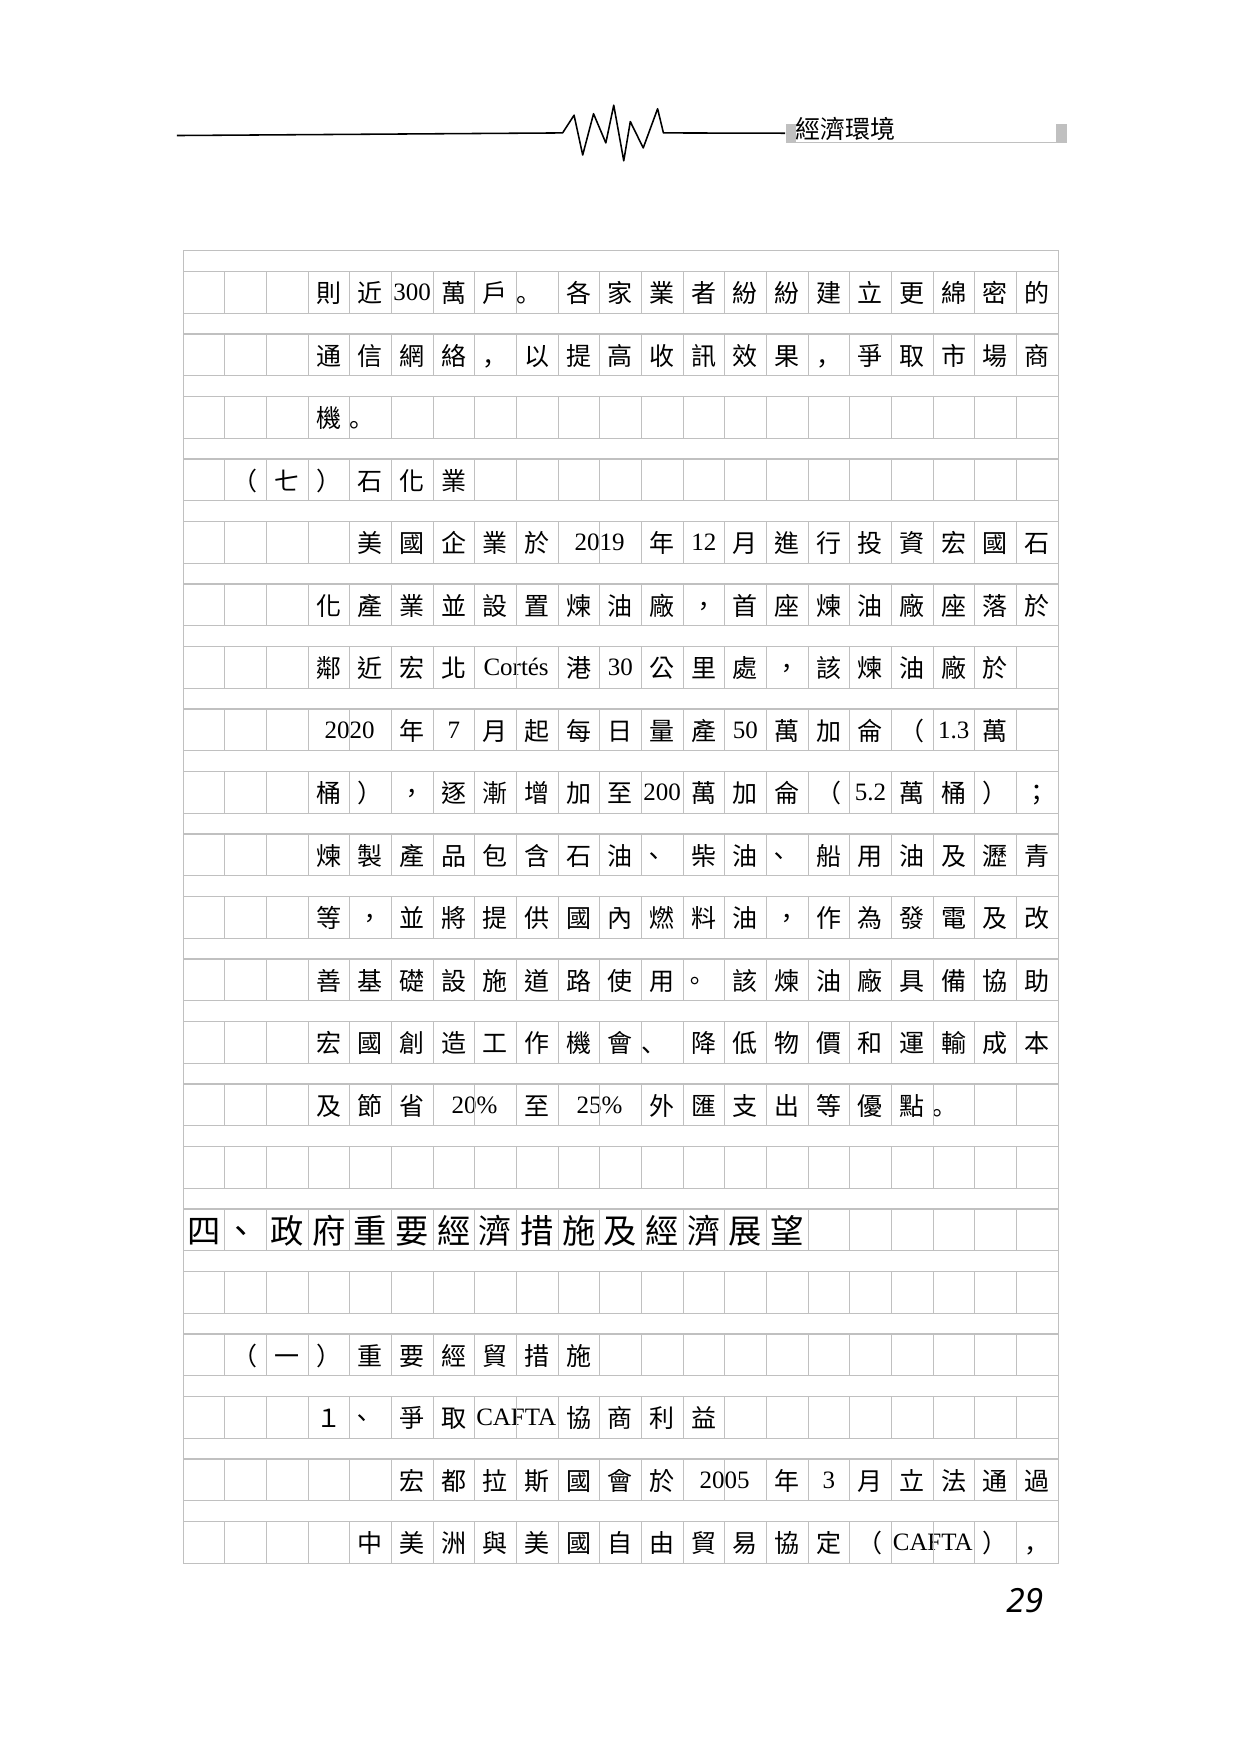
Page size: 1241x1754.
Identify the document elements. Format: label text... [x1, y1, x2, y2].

text １、爭取CAFTA協商利益 [934, 1397, 974, 1438]
text 四、政府重要經濟措施及經濟展望 [225, 1210, 266, 1250]
text [1017, 1335, 1058, 1375]
text １、爭取CAFTA協商利益 [1017, 1397, 1058, 1438]
text １、爭取CAFTA協商利益 [309, 1397, 349, 1438]
text 美國企業於2019年12月進行投資宏國石化產業並設置煉油廠，首座煉油廠座落於鄰近宏北Cortés港30公里處，該煉油廠於2020年7月起每日量產50萬加侖（1.3萬桶），逐漸增加至200萬加侖（5.2萬桶）；煉製產品包含石油、柴油、船用油及瀝青等，並將提供國內燃料油，作為發電及改善基礎設施道路使用。該煉油廠具備協助宏國創造工作機會、降低物價和運輸成本及節省20%至25%外匯支出等優點。 [281, 1001, 1058, 1021]
text ） [309, 1335, 349, 1375]
text 四、政府重要經濟措施及經濟展望 [1017, 1210, 1058, 1250]
text １、爭取CAFTA協商利益 [600, 1397, 641, 1438]
text （ [225, 1335, 266, 1375]
text 四、政府重要經濟措施及經濟展望 [517, 1210, 558, 1250]
text ） [309, 460, 349, 500]
text （ [225, 460, 266, 500]
text １、爭取CAFTA協商利益 [392, 1397, 433, 1438]
text 四、政府重要經濟措施及經濟展望 [809, 1210, 849, 1250]
text 四、政府重要經濟措施及經濟展望 [975, 1210, 1016, 1250]
text １、爭取CAFTA協商利益 [850, 1397, 891, 1438]
text [642, 460, 683, 500]
text [600, 1335, 641, 1375]
text １、爭取CAFTA協商利益 [475, 1397, 516, 1438]
text 一 [267, 1335, 308, 1375]
text [559, 460, 599, 500]
text １、爭取CAFTA協商利益 [809, 1397, 849, 1438]
text 措 [517, 1335, 558, 1375]
text 貿 [475, 1335, 516, 1375]
text 重 [350, 1335, 391, 1375]
text 四、政府重要經濟措施及經濟展望 [184, 1210, 224, 1250]
text 美國企業於2019年12月進行投資宏國石化產業並設置煉油廠，首座煉油廠座落於鄰近宏北Cortés港30公里處，該煉油廠於2020年7月起每日量產50萬加侖（1.3萬桶），逐漸增加至200萬加侖（5.2萬桶）；煉製產品包含石油、柴油、船用油及瀝青等，並將提供國內燃料油，作為發電及改善基礎設施道路使用。該煉油廠具備協助宏國創造工作機會、降低物價和運輸成本及節省20%至25%外匯支出等優點。 [281, 814, 1058, 833]
text [934, 1335, 974, 1375]
text 施 [559, 1335, 599, 1375]
text 石 [350, 460, 391, 500]
text 四、政府重要經濟措施及經濟展望 [600, 1210, 641, 1250]
text 美國企業於2019年12月進行投資宏國石化產業並設置煉油廠，首座煉油廠座落於鄰近宏北Cortés港30公里處，該煉油廠於2020年7月起每日量產50萬加侖（1.3萬桶），逐漸增加至200萬加侖（5.2萬桶）；煉製產品包含石油、柴油、船用油及瀝青等，並將提供國內燃料油，作為發電及改善基礎設施道路使用。該煉油廠具備協助宏國創造工作機會、降低物價和運輸成本及節省20%至25%外匯支出等優點。 [281, 751, 1058, 771]
text [1017, 460, 1058, 500]
text 業 [434, 460, 474, 500]
text 另由América Movil集團投資的Claro公司，於2011年收購曾是投資金額排名第1的Digicel公司，接管原有的全國500家手機通路店面及4萬個儲值卡販售據點，近年亦持續投資硬體設備升級，目前4G行動通訊使用戶則近300萬戶。各家業者紛紛建立更綿密的通信網絡，以提高收訊效果，爭取市場商機。 [281, 251, 1058, 271]
text [684, 460, 724, 500]
text １、爭取CAFTA協商利益 [559, 1397, 599, 1438]
text １、爭取CAFTA協商利益 [767, 1397, 808, 1438]
text 四、政府重要經濟措施及經濟展望 [767, 1210, 808, 1250]
text 四、政府重要經濟措施及經濟展望 [934, 1210, 974, 1250]
text 四、政府重要經濟措施及經濟展望 [267, 1210, 308, 1250]
text [767, 460, 808, 500]
text １、爭取CAFTA協商利益 [281, 1397, 308, 1438]
text 另由América Movil集團投資的Claro公司，於2011年收購曾是投資金額排名第1的Digicel公司，接管原有的全國500家手機通路店面及4萬個儲值卡販售據點，近年亦持續投資硬體設備升級，目前4G行動通訊使用戶則近300萬戶。各家業者紛紛建立更綿密的通信網絡，以提高收訊效果，爭取市場商機。 [281, 314, 1058, 333]
text 美國企業於2019年12月進行投資宏國石化產業並設置煉油廠，首座煉油廠座落於鄰近宏北Cortés港30公里處，該煉油廠於2020年7月起每日量產50萬加侖（1.3萬桶），逐漸增加至200萬加侖（5.2萬桶）；煉製產品包含石油、柴油、船用油及瀝青等，並將提供國內燃料油，作為發電及改善基礎設施道路使用。該煉油廠具備協助宏國創造工作機會、降低物價和運輸成本及節省20%至25%外匯支出等優點。 [281, 626, 1058, 646]
text [725, 460, 766, 500]
text 宏都拉斯國會於2005年3月立法通過中美洲與美國自由貿易協定（CAFTA），並於2006年4月後逐步實施。美國川普總統就任期間，雙方重新檢視此協定內容，其中有關旅居美國工作之宏籍人士工作及移民權益、2019年大批宏國民眾前往美國申請入境工作等議題，均影響雙方經貿及政治關係。另2020年重新檢討玉米、雞肉、奶製品等關稅配額，近期則因稻米等產品輸宏已趨零關稅，衝擊國內產業，宏國政府積極研議以爭取協商利益。而2021年大批移民潮擁入美國，產生人權保護、經濟安全等爭議，亦在美國拜登總統2021年就職後，展開雙邊協商。 [330, 1501, 1058, 1521]
text 四、政府重要經濟措施及經濟展望 [642, 1210, 683, 1250]
text 四、政府重要經濟措施及經濟展望 [434, 1210, 474, 1250]
text [475, 460, 516, 500]
text 四、政府重要經濟措施及經濟展望 [475, 1210, 516, 1250]
text 美國企業於2019年12月進行投資宏國石化產業並設置煉油廠，首座煉油廠座落於鄰近宏北Cortés港30公里處，該煉油廠於2020年7月起每日量產50萬加侖（1.3萬桶），逐漸增加至200萬加侖（5.2萬桶）；煉製產品包含石油、柴油、船用油及瀝青等，並將提供國內燃料油，作為發電及改善基礎設施道路使用。該煉油廠具備協助宏國創造工作機會、降低物價和運輸成本及節省20%至25%外匯支出等優點。 [281, 564, 1058, 583]
text [207, 1314, 1058, 1333]
text [975, 460, 1016, 500]
text １、爭取CAFTA協商利益 [892, 1397, 933, 1438]
text 四、政府重要經濟措施及經濟展望 [850, 1210, 891, 1250]
text 四、政府重要經濟措施及經濟展望 [559, 1210, 599, 1250]
text 四、政府重要經濟措施及經濟展望 [892, 1210, 933, 1250]
text [850, 460, 891, 500]
text １、爭取CAFTA協商利益 [642, 1397, 683, 1438]
text 美國企業於2019年12月進行投資宏國石化產業並設置煉油廠，首座煉油廠座落於鄰近宏北Cortés港30公里處，該煉油廠於2020年7月起每日量產50萬加侖（1.3萬桶），逐漸增加至200萬加侖（5.2萬桶）；煉製產品包含石油、柴油、船用油及瀝青等，並將提供國內燃料油，作為發電及改善基礎設施道路使用。該煉油廠具備協助宏國創造工作機會、降低物價和運輸成本及節省20%至25%外匯支出等優點。 [281, 939, 1058, 958]
text [642, 1335, 683, 1375]
text 四、政府重要經濟措施及經濟展望 [309, 1210, 349, 1250]
text 化 [392, 460, 433, 500]
text [809, 460, 849, 500]
text １、爭取CAFTA協商利益 [725, 1397, 766, 1438]
text 美國企業於2019年12月進行投資宏國石化產業並設置煉油廠，首座煉油廠座落於鄰近宏北Cortés港30公里處，該煉油廠於2020年7月起每日量產50萬加侖（1.3萬桶），逐漸增加至200萬加侖（5.2萬桶）；煉製產品包含石油、柴油、船用油及瀝青等，並將提供國內燃料油，作為發電及改善基礎設施道路使用。該煉油廠具備協助宏國創造工作機會、降低物價和運輸成本及節省20%至25%外匯支出等優點。 [281, 689, 1058, 708]
text [207, 1335, 224, 1375]
text 四、政府重要經濟措施及經濟展望 [350, 1210, 391, 1250]
text １、爭取CAFTA協商利益 [684, 1397, 724, 1438]
text 七 [267, 460, 308, 500]
text [207, 439, 1058, 458]
text １、爭取CAFTA協商利益 [517, 1397, 558, 1438]
text [725, 1335, 766, 1375]
text [892, 460, 933, 500]
text 宏都拉斯國會於2005年3月立法通過中美洲與美國自由貿易協定（CAFTA），並於2006年4月後逐步實施。美國川普總統就任期間，雙方重新檢視此協定內容，其中有關旅居美國工作之宏籍人士工作及移民權益、2019年大批宏國民眾前往美國申請入境工作等議題，均影響雙方經貿及政治關係。另2020年重新檢討玉米、雞肉、奶製品等關稅配額，近期則因稻米等產品輸宏已趨零關稅，衝擊國內產業，宏國政府積極研議以爭取協商利益。而2021年大批移民潮擁入美國，產生人權保護、經濟安全等爭議，亦在美國拜登總統2021年就職後，展開雙邊協商。 [330, 1439, 1058, 1458]
text [600, 460, 641, 500]
text １、爭取CAFTA協商利益 [975, 1397, 1016, 1438]
text １、爭取CAFTA協商利益 [350, 1397, 391, 1438]
text 經 [434, 1335, 474, 1375]
text 四、政府重要經濟措施及經濟展望 [684, 1210, 724, 1250]
text [892, 1335, 933, 1375]
text [850, 1335, 891, 1375]
text 美國企業於2019年12月進行投資宏國石化產業並設置煉油廠，首座煉油廠座落於鄰近宏北Cortés港30公里處，該煉油廠於2020年7月起每日量產50萬加侖（1.3萬桶），逐漸增加至200萬加侖（5.2萬桶）；煉製產品包含石油、柴油、船用油及瀝青等，並將提供國內燃料油，作為發電及改善基礎設施道路使用。該煉油廠具備協助宏國創造工作機會、降低物價和運輸成本及節省20%至25%外匯支出等優點。 [281, 501, 1058, 521]
text [809, 1335, 849, 1375]
text 要 [392, 1335, 433, 1375]
text １、爭取CAFTA協商利益 [434, 1397, 474, 1438]
text [975, 1335, 1016, 1375]
text [207, 460, 224, 500]
text [684, 1335, 724, 1375]
text 四、政府重要經濟措施及經濟展望 [184, 1189, 1058, 1208]
text 另由América Movil集團投資的Claro公司，於2011年收購曾是投資金額排名第1的Digicel公司，接管原有的全國500家手機通路店面及4萬個儲值卡販售據點，近年亦持續投資硬體設備升級，目前4G行動通訊使用戶則近300萬戶。各家業者紛紛建立更綿密的通信網絡，以提高收訊效果，爭取市場商機。 [281, 376, 1058, 396]
text １、爭取CAFTA協商利益 [281, 1376, 1058, 1396]
text [767, 1335, 808, 1375]
text [517, 460, 558, 500]
text 美國企業於2019年12月進行投資宏國石化產業並設置煉油廠，首座煉油廠座落於鄰近宏北Cortés港30公里處，該煉油廠於2020年7月起每日量產50萬加侖（1.3萬桶），逐漸增加至200萬加侖（5.2萬桶）；煉製產品包含石油、柴油、船用油及瀝青等，並將提供國內燃料油，作為發電及改善基礎設施道路使用。該煉油廠具備協助宏國創造工作機會、降低物價和運輸成本及節省20%至25%外匯支出等優點。 [281, 1064, 1058, 1083]
text 四、政府重要經濟措施及經濟展望 [725, 1210, 766, 1250]
text 四、政府重要經濟措施及經濟展望 [392, 1210, 433, 1250]
text [934, 460, 974, 500]
text 美國企業於2019年12月進行投資宏國石化產業並設置煉油廠，首座煉油廠座落於鄰近宏北Cortés港30公里處，該煉油廠於2020年7月起每日量產50萬加侖（1.3萬桶），逐漸增加至200萬加侖（5.2萬桶）；煉製產品包含石油、柴油、船用油及瀝青等，並將提供國內燃料油，作為發電及改善基礎設施道路使用。該煉油廠具備協助宏國創造工作機會、降低物價和運輸成本及節省20%至25%外匯支出等優點。 [281, 876, 1058, 896]
